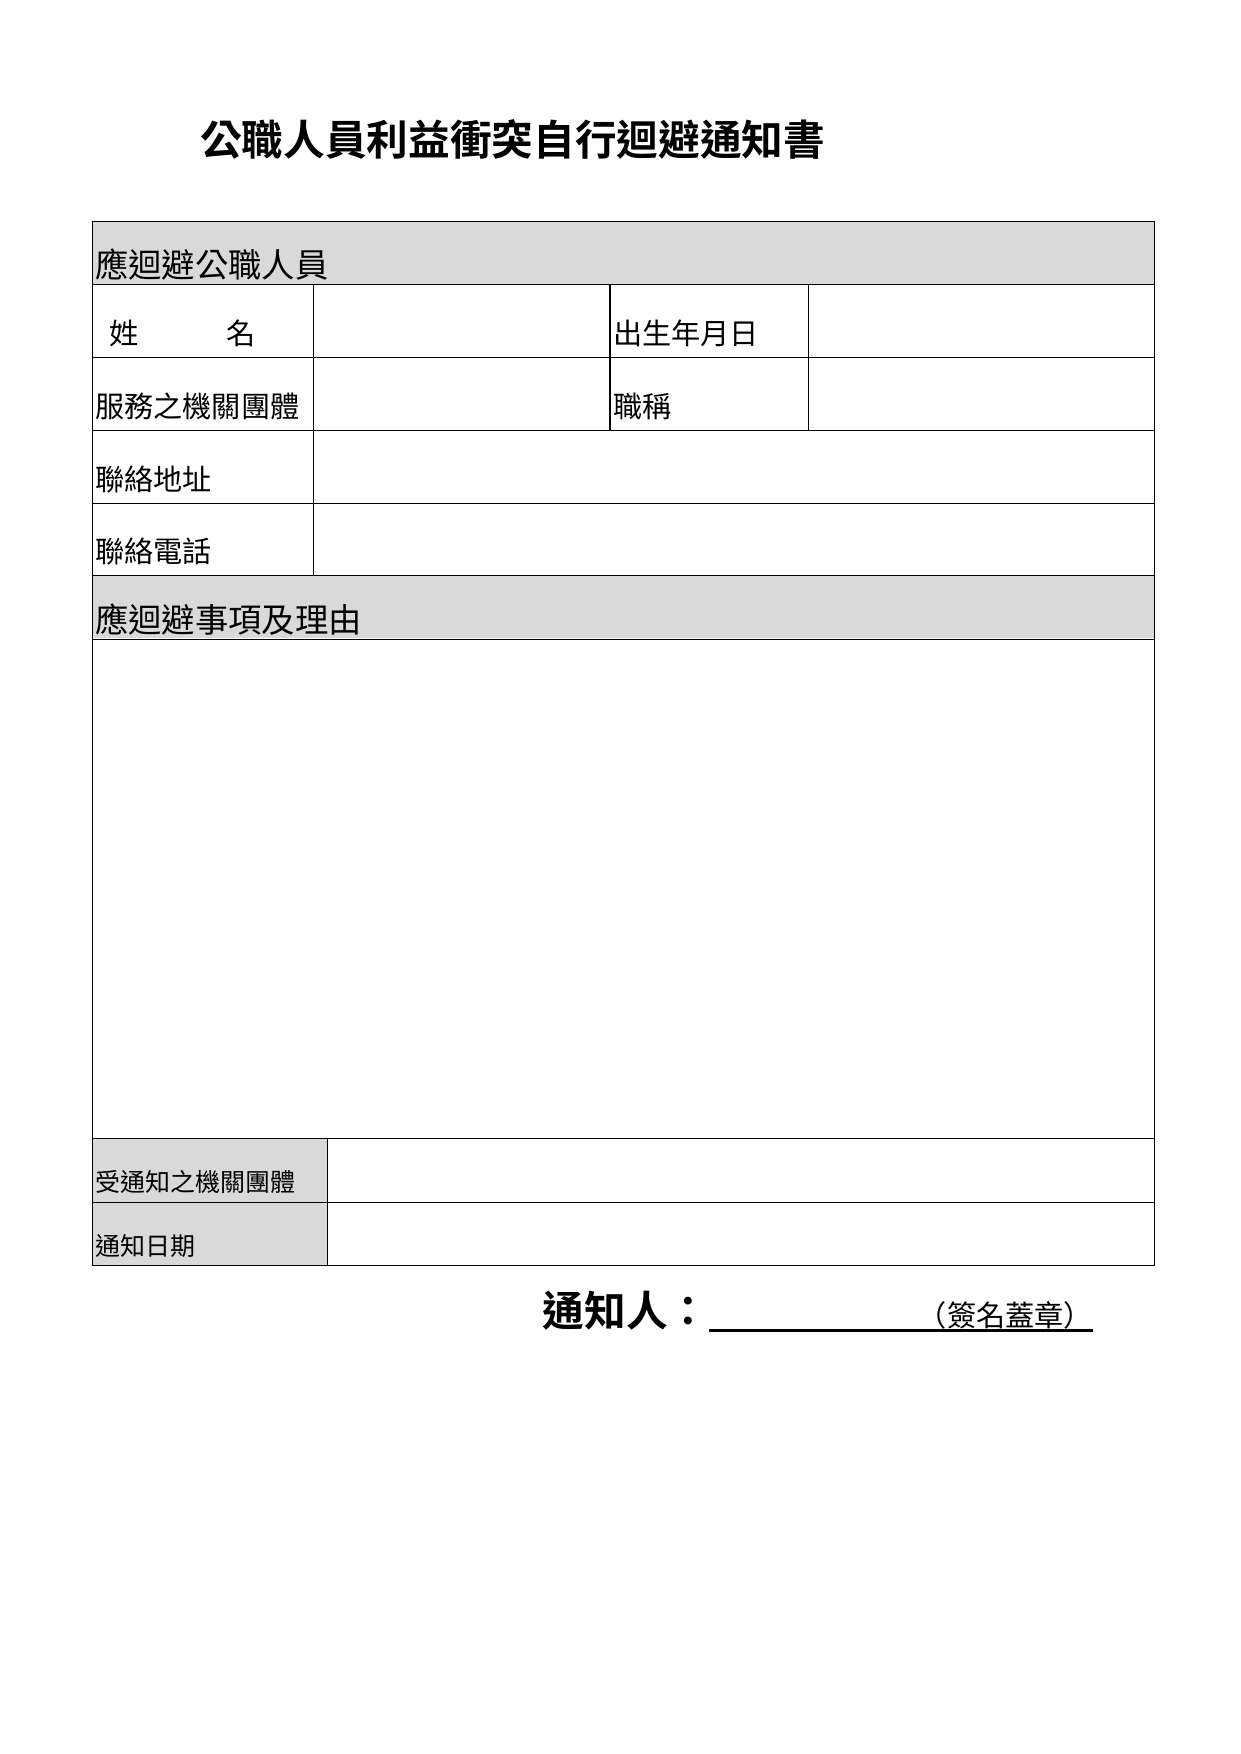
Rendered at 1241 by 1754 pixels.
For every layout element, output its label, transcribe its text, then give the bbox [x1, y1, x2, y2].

table_cell [809, 358, 1154, 430]
table_cell 通知日期 [93, 1203, 327, 1265]
table_cell [93, 640, 1154, 1138]
table_cell 服務之機關團體 [93, 358, 313, 430]
table_cell 受通知之機關團體 [93, 1139, 327, 1202]
table_cell [314, 504, 1154, 575]
text 通知人： （簽名蓋章） [148, 1266, 1092, 1329]
table_cell 應迴避事項及理由 [93, 576, 1154, 638]
text 公職人員利益衝突自行迴避通知書 [148, 96, 1092, 158]
table_header 應迴避公職人員 [93, 222, 1154, 284]
table_cell [314, 358, 609, 430]
table_cell [314, 285, 609, 357]
table_cell [328, 1139, 1154, 1202]
table_cell 職稱 [611, 358, 808, 430]
table_cell 聯絡地址 [93, 431, 313, 503]
table_cell [314, 431, 1154, 503]
table_cell [328, 1203, 1154, 1265]
table_cell 出生年月日 [611, 285, 808, 357]
table_cell 姓 名 [93, 285, 313, 357]
table_cell 聯絡電話 [93, 504, 313, 575]
table_cell [809, 285, 1154, 357]
